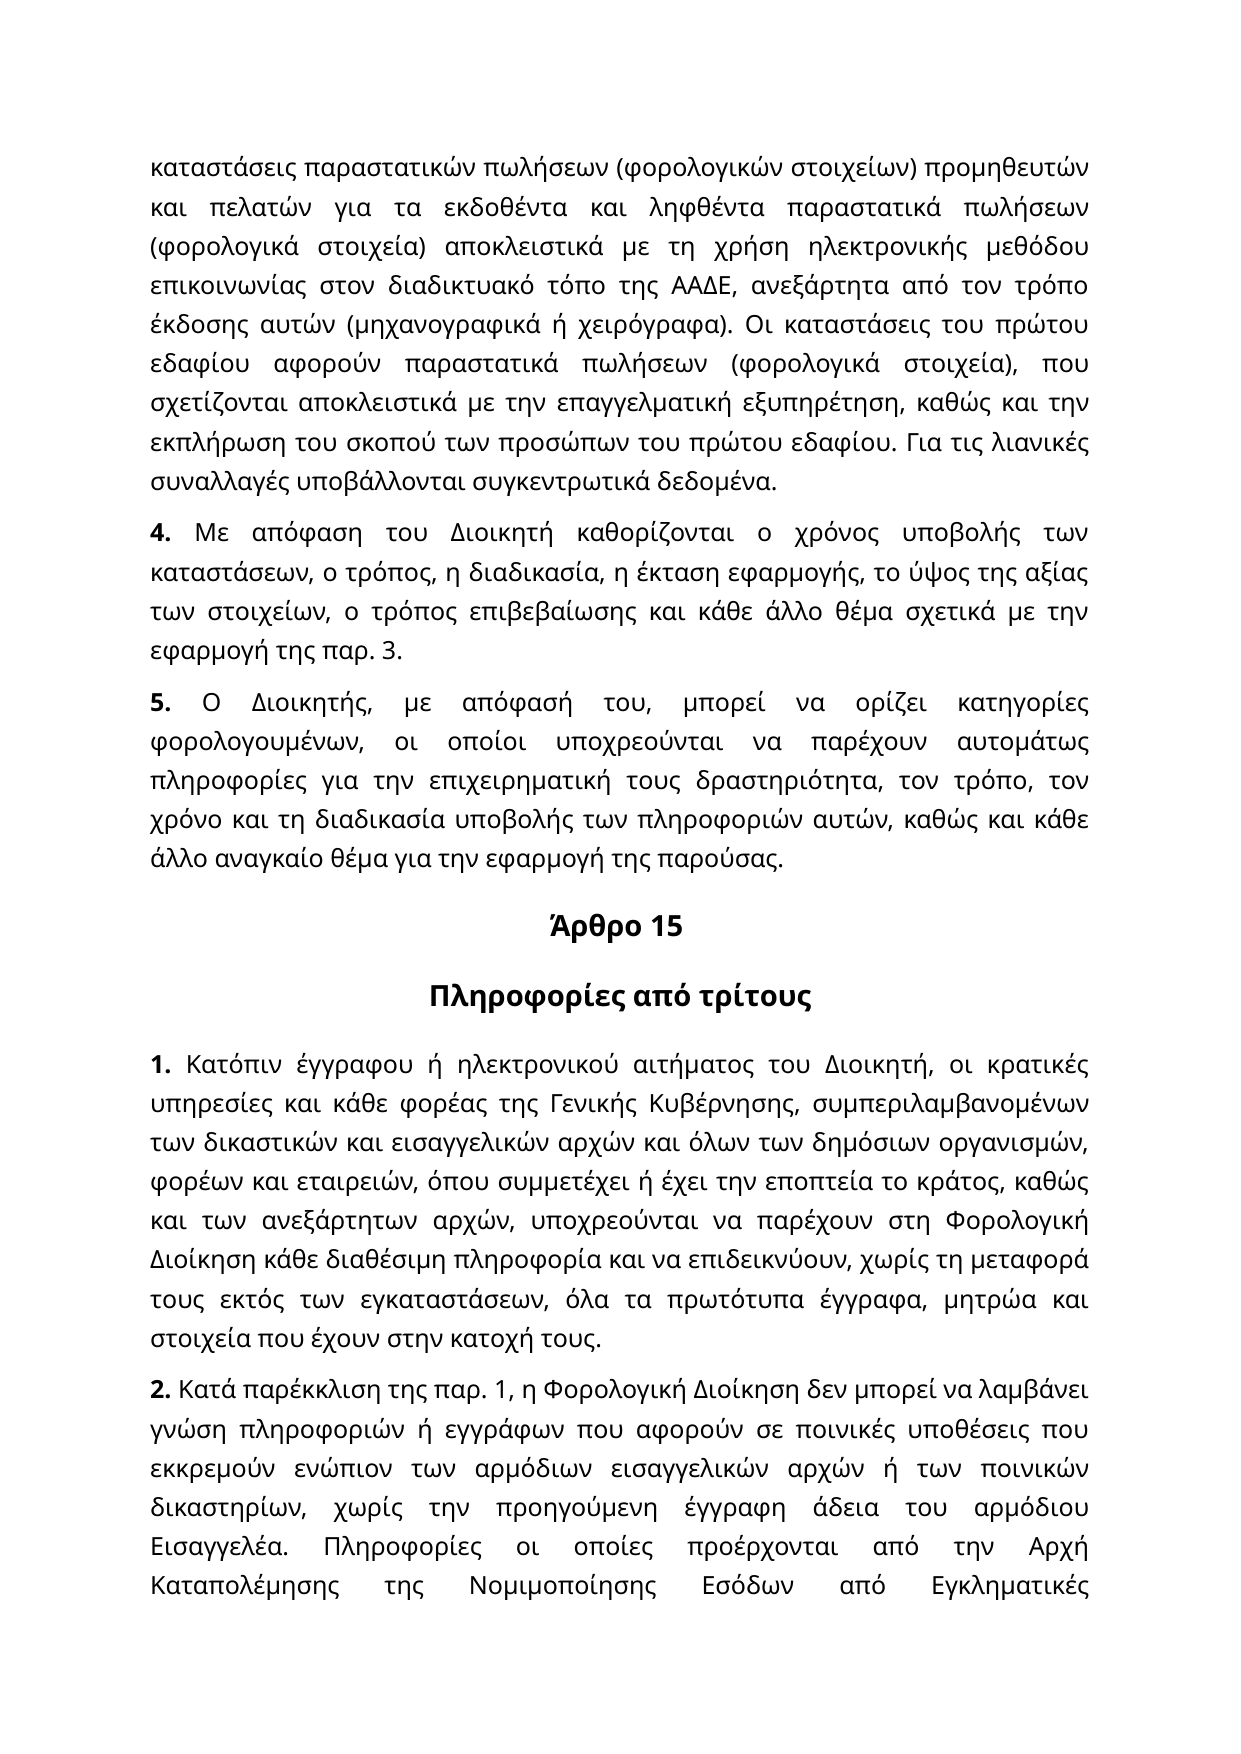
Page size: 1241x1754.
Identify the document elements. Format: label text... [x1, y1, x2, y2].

text 1. Κατόπιν έγγραφου ή ηλεκτρονικού αιτήματος του Διοικητή, οι κρατικές υπηρεσίες και κάθε φορέας της Γενικής Κυβέρνησης, συμπεριλαμβανομένων των δικαστικών και εισαγγελικών αρχών και όλων των δημόσιων οργανισμών, φορέων και εταιρειών, όπου συμμετέχει ή έχει την εποπτεία το κράτος, καθώς και των ανεξάρτητων αρχών, υποχρεούνται να παρέχουν στη Φορολογική Διοίκηση κάθε διαθέσιμη πληροφορία και να επιδεικνύουν, χωρίς τη μεταφορά τους εκτός των εγκαταστάσεων, όλα τα πρωτότυπα έγγραφα, μητρώα και στοιχεία που έχουν στην κατοχή τους. [150, 1046, 1090, 1354]
text 4. Με απόφαση του Διοικητή καθορίζονται ο χρόνος υποβολής των καταστάσεων, ο τρόπος, η διαδικασία, η έκταση εφαρμογής, το ύψος της αξίας των στοιχείων, ο τρόπος επιβεβαίωσης και κάθε άλλο θέμα σχετικά με την εφαρμογή της παρ. 3. [150, 515, 1090, 667]
text 2. Κατά παρέκκλιση της παρ. 1, η Φορολογική Διοίκηση δεν μπορεί να λαμβάνει γνώση πληροφοριών ή εγγράφων που αφορούν σε ποινικές υποθέσεις που εκκρεμούν ενώπιον των αρμόδιων εισαγγελικών αρχών ή των ποινικών δικαστηρίων, χωρίς την προηγούμενη έγγραφη άδεια του αρμόδιου Εισαγγελέα. Πληροφορίες οι οποίες προέρχονται από την Αρχή Καταπολέμησης της Νομιμοποίησης Εσόδων από Εγκληματικές [150, 1372, 1090, 1602]
text καταστάσεις παραστατικών πωλήσεων (φορολογικών στοιχείων) προμηθευτών και πελατών για τα εκδοθέντα και ληφθέντα παραστατικά πωλήσεων (φορολογικά στοιχεία) αποκλειστικά με τη χρήση ηλεκτρονικής μεθόδου επικοινωνίας στον διαδικτυακό τόπο της ΑΑΔΕ, ανεξάρτητα από τον τρόπο έκδοσης αυτών (μηχανογραφικά ή χειρόγραφα). Οι καταστάσεις του πρώτου εδαφίου αφορούν παραστατικά πωλήσεων (φορολογικά στοιχεία), που σχετίζονται αποκλειστικά με την επαγγελματική εξυπηρέτηση, καθώς και την εκπλήρωση του σκοπού των προσώπων του πρώτου εδαφίου. Για τις λιανικές συναλλαγές υποβάλλονται συγκεντρωτικά δεδομένα. [150, 150, 1090, 497]
text 5. Ο Διοικητής, με απόφασή του, μπορεί να ορίζει κατηγορίες φορολογουμένων, οι οποίοι υποχρεούνται να παρέχουν αυτομάτως πληροφορίες για την επιχειρηματική τους δραστηριότητα, τον τρόπο, τον χρόνο και τη διαδικασία υποβολής των πληροφοριών αυτών, καθώς και κάθε άλλο αναγκαίο θέμα για την εφαρμογή της παρούσας. [150, 684, 1090, 875]
subtitle Άρθρο 15 [150, 905, 1090, 945]
subtitle Πληροφορίες από τρίτους [150, 976, 1090, 1015]
